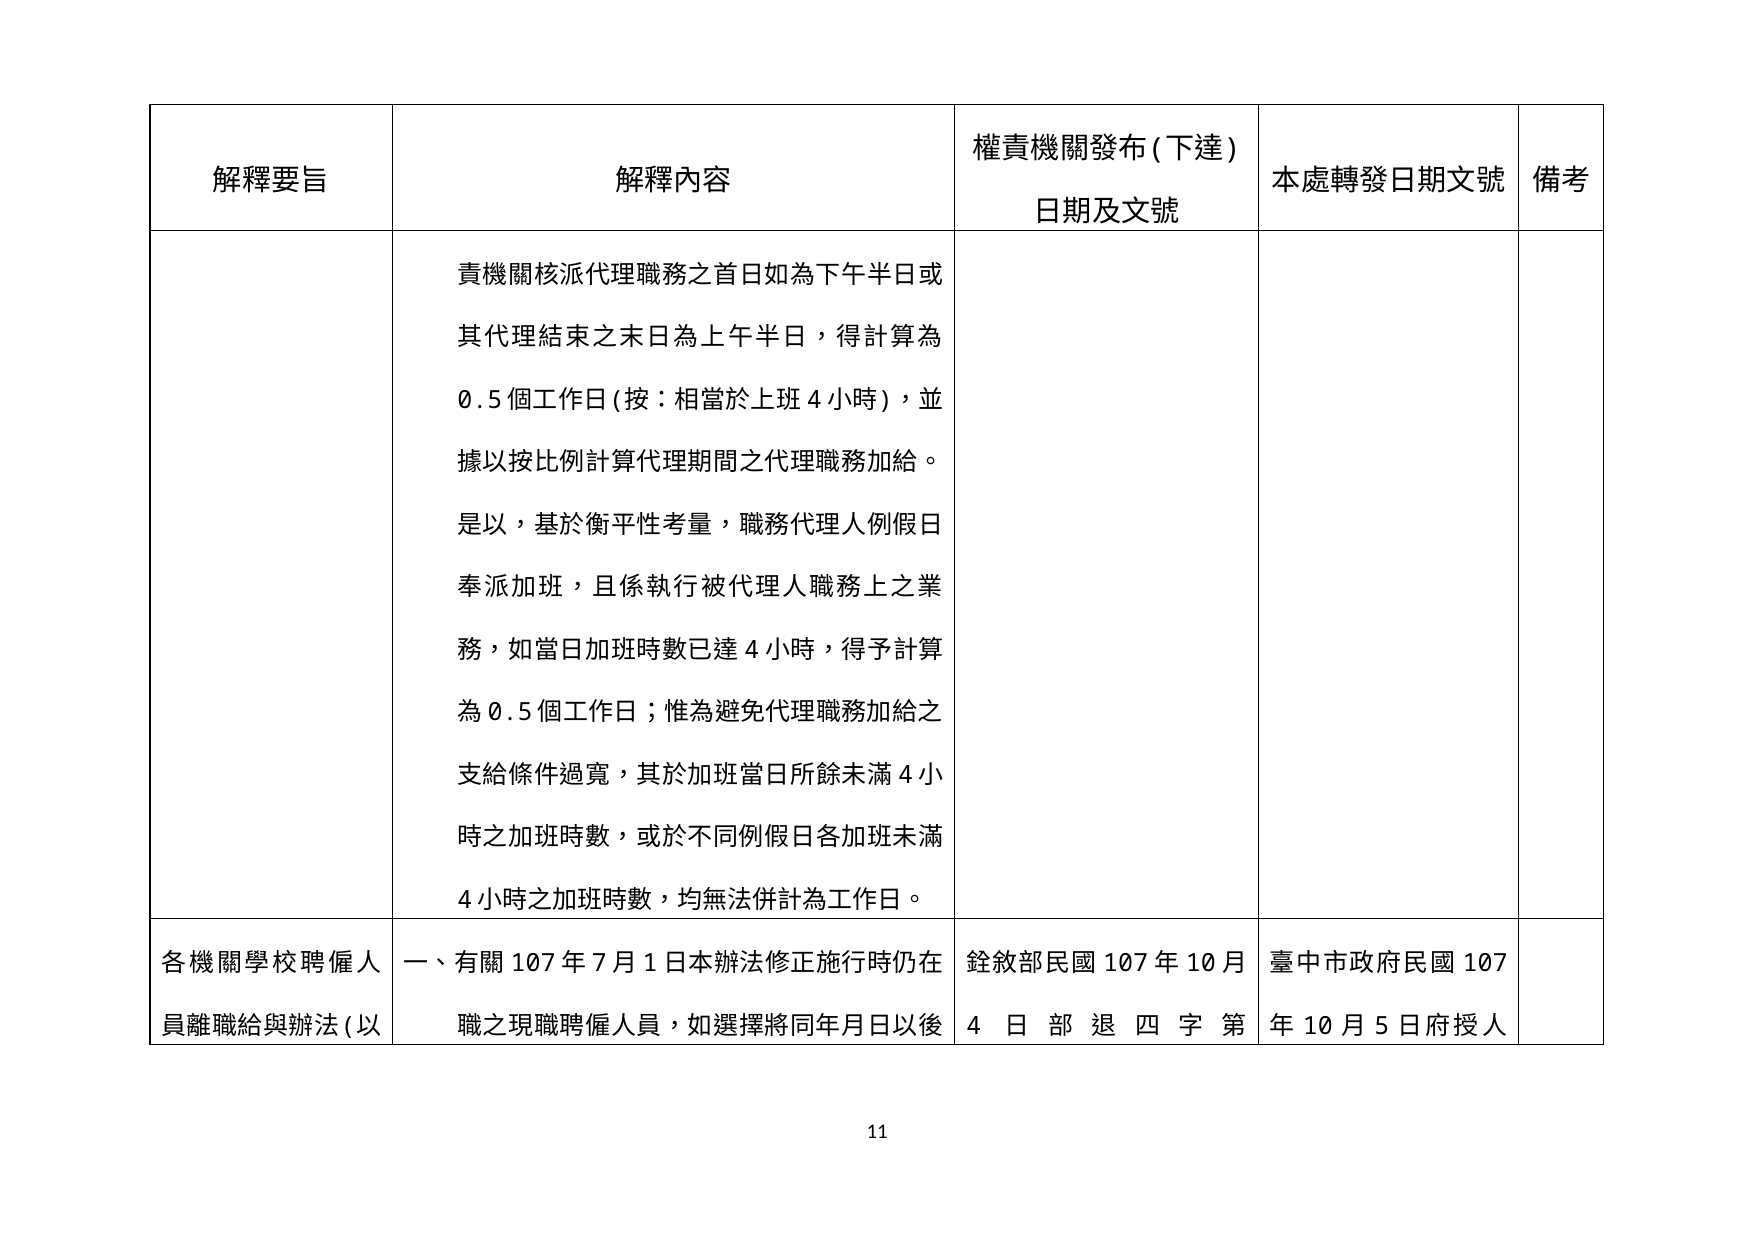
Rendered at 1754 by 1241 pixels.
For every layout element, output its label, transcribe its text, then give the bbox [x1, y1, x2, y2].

table_cell 各機關學校聘僱人員離職給與辦法(以 [151, 919, 392, 1044]
table_header 解釋要旨 [151, 105, 392, 229]
table_cell [1519, 231, 1603, 918]
table_cell 一、有關107年7月1日本辦法修正施行時仍在職之現職聘僱人員，如選擇將同年月日以後 [393, 919, 954, 1044]
table_header 解釋內容 [393, 105, 954, 229]
table_cell 臺中市政府民國107年10月5日府授人 [1259, 919, 1518, 1044]
table_cell 責機關核派代理職務之首日如為下午半日或其代理結束之末日為上午半日，得計算為0.5個工作日(按：相當於上班4小時)，並據以按比例計算代理期間之代理職務加給。是以，基於衡平性考量，職務代理人例假日奉派加班，且係執行被代理人職務上之業務，如當日加班時數已達4小時，得予計算為0.5個工作日；惟為避免代理職務加給之支給條件過寬，其於加班當日所餘未滿4小時之加班時數，或於不同例假日各加班未滿4小時之加班時數，均無法併計為工作日。 [393, 231, 954, 918]
table_header 權責機關發布(下達) 日期及文號 [955, 105, 1258, 229]
table_header 備考 [1519, 105, 1603, 229]
table_cell [955, 231, 1258, 918]
table_header 本處轉發日期文號 [1259, 105, 1518, 229]
table_cell 銓敘部民國107年10月4日部退四字第 [955, 919, 1258, 1044]
table_cell [1259, 231, 1518, 918]
table_cell [151, 231, 392, 918]
table_cell [1519, 919, 1603, 1044]
